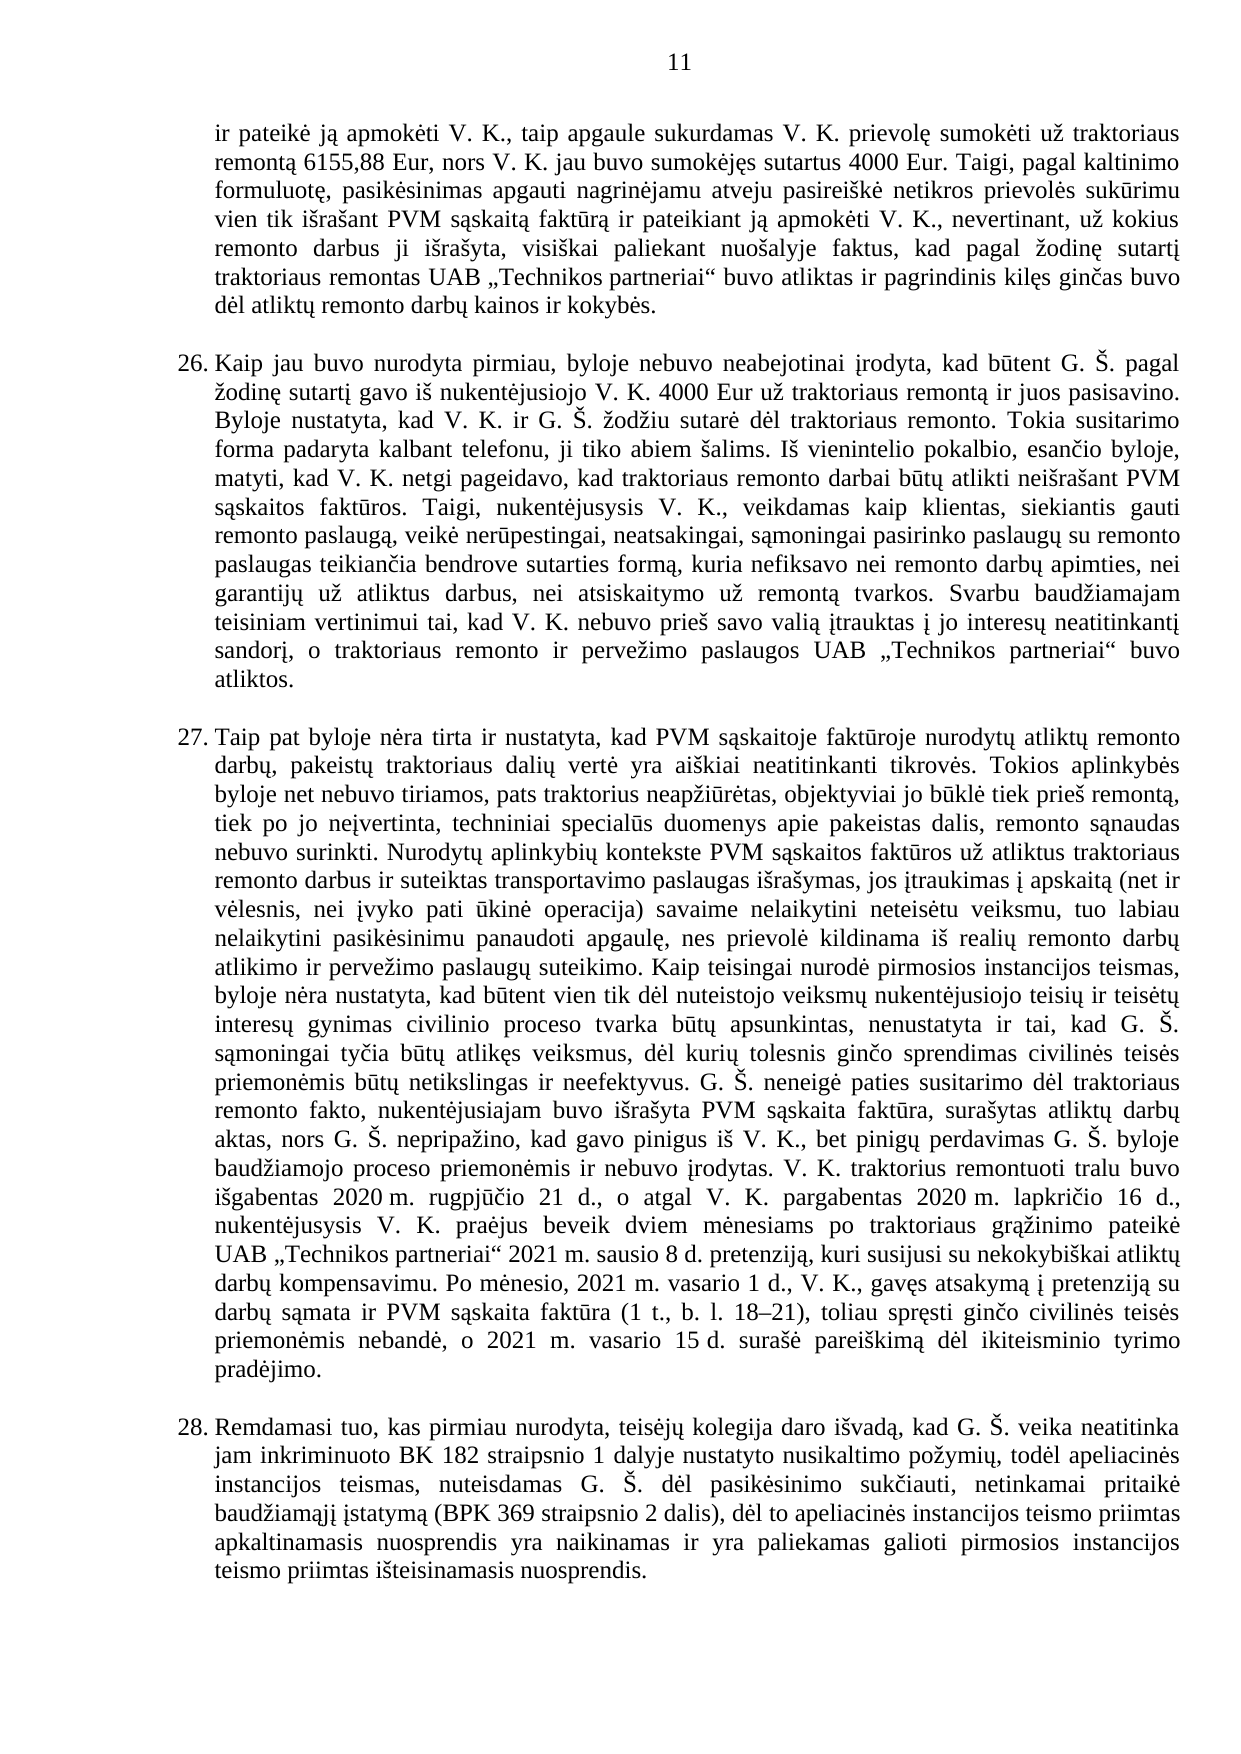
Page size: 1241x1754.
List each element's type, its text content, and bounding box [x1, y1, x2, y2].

text ir pateikė ją apmokėti V. K., taip apgaule sukurdamas V. K. prievolę sumokėti už traktoriaus remontą 6155,88 Eur, nors V. K. jau buvo sumokėjęs sutartus 4000 Eur. Taigi, pagal kaltinimo formuluotę, pasikėsinimas apgauti nagrinėjamu atveju pasireiškė netikros prievolės sukūrimu vien tik išrašant PVM sąskaitą faktūrą ir pateikiant ją apmokėti V. K., nevertinant, už kokius remonto darbus ji išrašyta, visiškai paliekant nuošalyje faktus, kad pagal žodinę sutartį traktoriaus remontas UAB „Technikos partneriai“ buvo atliktas ir pagrindinis kilęs ginčas buvo dėl atliktų remonto darbų kainos ir kokybės. [177, 118, 1181, 319]
text 26. Kaip jau buvo nurodyta pirmiau, byloje nebuvo neabejotinai įrodyta, kad būtent G. Š. pagal žodinę sutartį gavo iš nukentėjusiojo V. K. 4000 Eur už traktoriaus remontą ir juos pasisavino. Byloje nustatyta, kad V. K. ir G. Š. žodžiu sutarė dėl traktoriaus remonto. Tokia susitarimo forma padaryta kalbant telefonu, ji tiko abiem šalims. Iš vienintelio pokalbio, esančio byloje, matyti, kad V. K. netgi pageidavo, kad traktoriaus remonto darbai būtų atlikti neišrašant PVM sąskaitos faktūros. Taigi, nukentėjusysis V. K., veikdamas kaip klientas, siekiantis gauti remonto paslaugą, veikė nerūpestingai, neatsakingai, sąmoningai pasirinko paslaugų su remonto paslaugas teikiančia bendrove sutarties formą, kuria nefiksavo nei remonto darbų apimties, nei garantijų už atliktus darbus, nei atsiskaitymo už remontą tvarkos. Svarbu baudžiamajam teisiniam vertinimui tai, kad V. K. nebuvo prieš savo valią įtrauktas į jo interesų neatitinkantį sandorį, o traktoriaus remonto ir pervežimo paslaugos UAB „Technikos partneriai“ buvo atliktos. [177, 348, 1181, 693]
text 28. Remdamasi tuo, kas pirmiau nurodyta, teisėjų kolegija daro išvadą, kad G. Š. veika neatitinka jam inkriminuoto BK 182 straipsnio 1 dalyje nustatyto nusikaltimo požymių, todėl apeliacinės instancijos teismas, nuteisdamas G. Š. dėl pasikėsinimo sukčiauti, netinkamai pritaikė baudžiamąjį įstatymą (BPK 369 straipsnio 2 dalis), dėl to apeliacinės instancijos teismo priimtas apkaltinamasis nuosprendis yra naikinamas ir yra paliekamas galioti pirmosios instancijos teismo priimtas išteisinamasis nuosprendis. [177, 1412, 1181, 1584]
text 27. Taip pat byloje nėra tirta ir nustatyta, kad PVM sąskaitoje faktūroje nurodytų atliktų remonto darbų, pakeistų traktoriaus dalių vertė yra aiškiai neatitinkanti tikrovės. Tokios aplinkybės byloje net nebuvo tiriamos, pats traktorius neapžiūrėtas, objektyviai jo būklė tiek prieš remontą, tiek po jo neįvertinta, techniniai specialūs duomenys apie pakeistas dalis, remonto sąnaudas nebuvo surinkti. Nurodytų aplinkybių kontekste PVM sąskaitos faktūros už atliktus traktoriaus remonto darbus ir suteiktas transportavimo paslaugas išrašymas, jos įtraukimas į apskaitą (net ir vėlesnis, nei įvyko pati ūkinė operacija) savaime nelaikytini neteisėtu veiksmu, tuo labiau nelaikytini pasikėsinimu panaudoti apgaulę, nes prievolė kildinama iš realių remonto darbų atlikimo ir pervežimo paslaugų suteikimo. Kaip teisingai nurodė pirmosios instancijos teismas, byloje nėra nustatyta, kad būtent vien tik dėl nuteistojo veiksmų nukentėjusiojo teisių ir teisėtų interesų gynimas civilinio proceso tvarka būtų apsunkintas, nenustatyta ir tai, kad G. Š. sąmoningai tyčia būtų atlikęs veiksmus, dėl kurių tolesnis ginčo sprendimas civilinės teisės priemonėmis būtų netikslingas ir neefektyvus. G. Š. neneigė paties susitarimo dėl traktoriaus remonto fakto, nukentėjusiajam buvo išrašyta PVM sąskaita faktūra, surašytas atliktų darbų aktas, nors G. Š. nepripažino, kad gavo pinigus iš V. K., bet pinigų perdavimas G. Š. byloje baudžiamojo proceso priemonėmis ir nebuvo įrodytas. V. K. traktorius remontuoti tralu buvo išgabentas 2020 m. rugpjūčio 21 d., o atgal V. K. pargabentas 2020 m. lapkričio 16 d., nukentėjusysis V. K. praėjus beveik dviem mėnesiams po traktoriaus grąžinimo pateikė UAB „Technikos partneriai“ 2021 m. sausio 8 d. pretenziją, kuri susijusi su nekokybiškai atliktų darbų kompensavimu. Po mėnesio, 2021 m. vasario 1 d., V. K., gavęs atsakymą į pretenziją su darbų sąmata ir PVM sąskaita faktūra (1 t., b. l. 18–21), toliau spręsti ginčo civilinės teisės priemonėmis nebandė, o 2021 m. vasario 15 d. surašė pareiškimą dėl ikiteisminio tyrimo pradėjimo. [177, 722, 1181, 1383]
